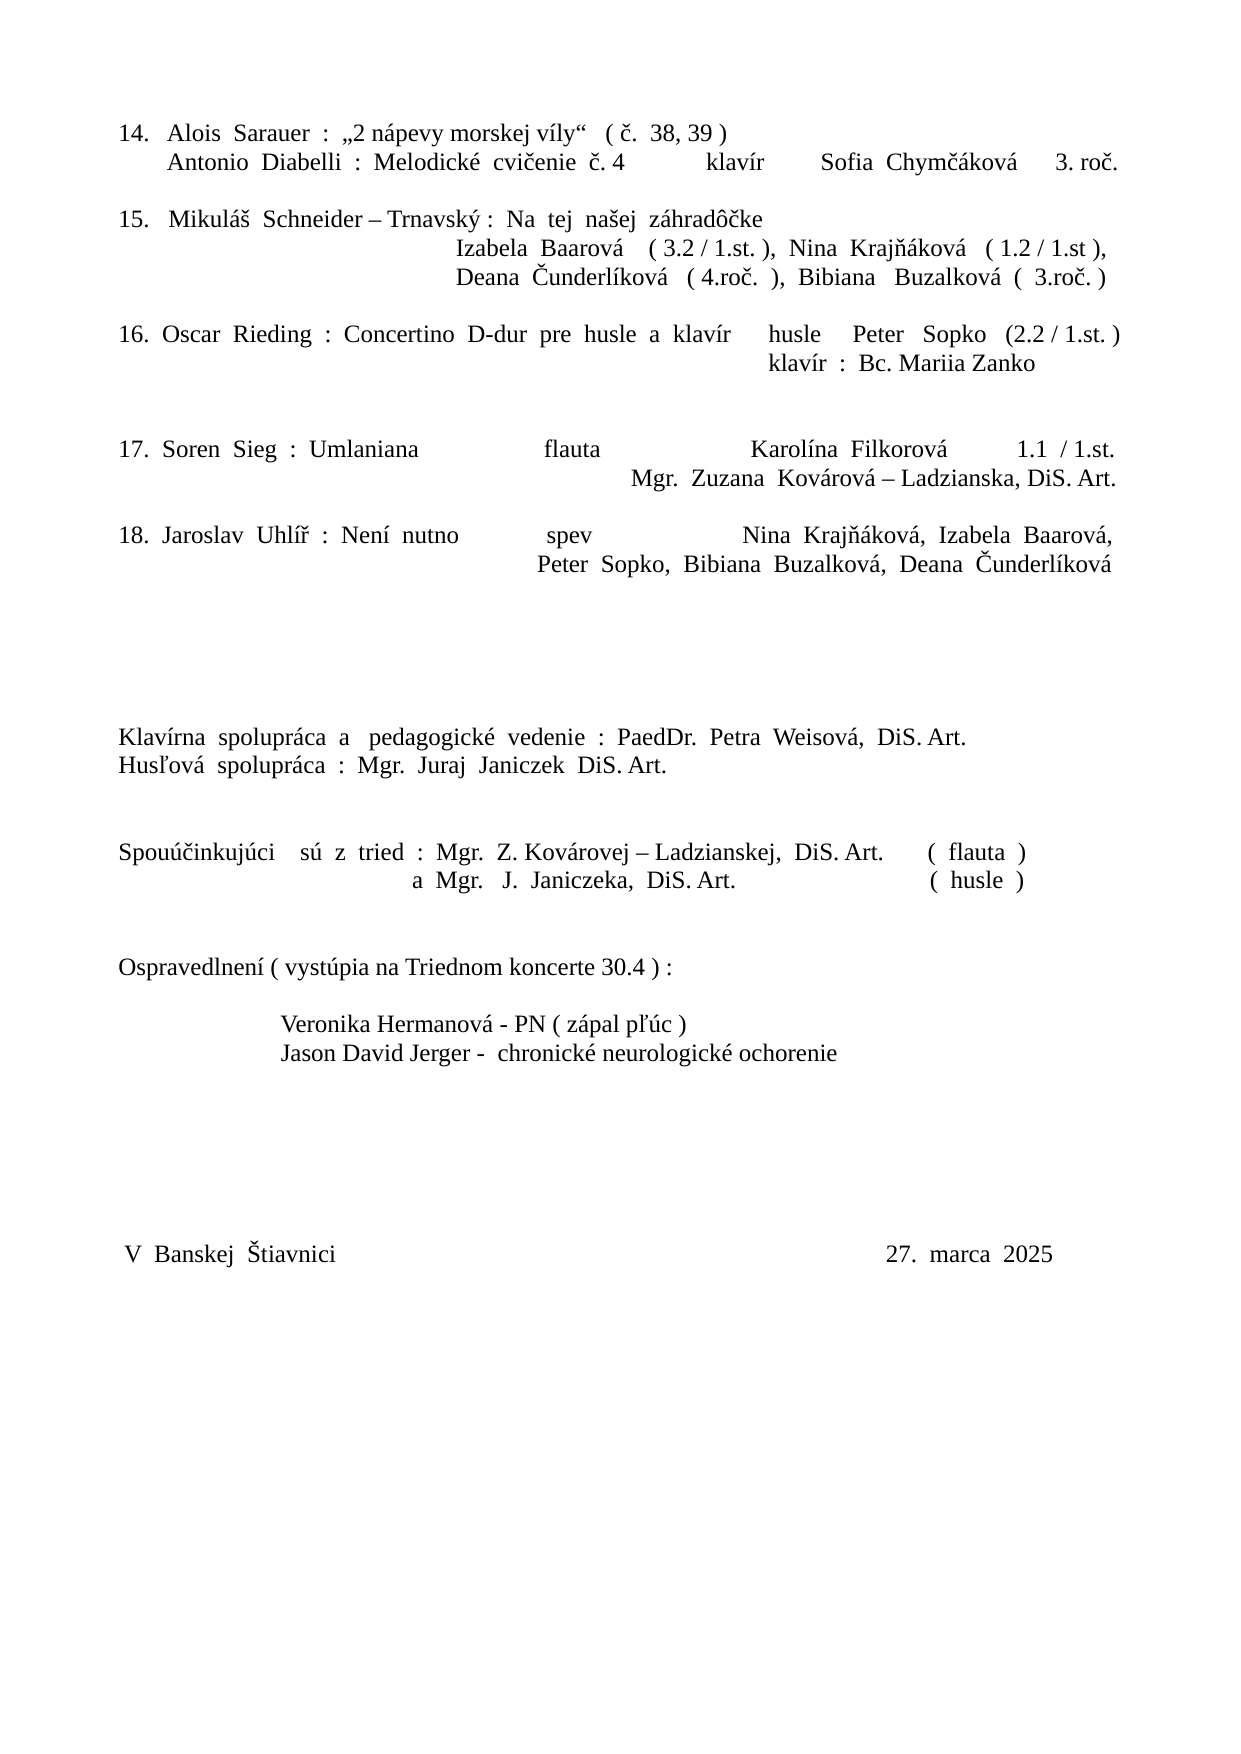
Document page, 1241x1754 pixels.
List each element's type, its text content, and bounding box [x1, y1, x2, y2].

text Izabela Baarová ( 3.2 / 1.st. ), Nina Krajňáková ( 1.2 / 1.st ), [118, 233, 1122, 262]
text Antonio Diabelli : Melodické cvičenie č. 4 klavír Sofia Chymčáková 3. roč. [118, 147, 1122, 176]
text Mgr. Zuzana Kovárová – Ladzianska, DiS. Art. [118, 463, 1122, 492]
text 15. Mikuláš Schneider – Trnavský : Na tej našej záhradôčke [118, 204, 1122, 233]
text Klavírna spolupráca a pedagogické vedenie : PaedDr. Petra Weisová, DiS. Art. [118, 722, 1122, 751]
text Husľová spolupráca : Mgr. Juraj Janiczek DiS. Art. [118, 751, 1122, 779]
text a Mgr. J. Janiczeka, DiS. Art. ( husle ) [118, 866, 1122, 894]
text V Banskej Štiavnici 27. marca 2025 [118, 1239, 1122, 1268]
text Ospravedlnení ( vystúpia na Triednom koncerte 30.4 ) : [118, 952, 1122, 981]
text klavír : Bc. Mariia Zanko [118, 348, 1122, 377]
text Deana Čunderlíková ( 4.roč. ), Bibiana Buzalková ( 3.roč. ) [118, 262, 1122, 291]
text Spouúčinkujúci sú z tried : Mgr. Z. Kovárovej – Ladzianskej, DiS. Art. ( flauta ) [118, 837, 1122, 866]
text Jason David Jerger - chronické neurologické ochorenie [118, 1038, 1122, 1067]
text Veronika Hermanová - PN ( zápal pľúc ) [118, 1009, 1122, 1038]
text 14. Alois Sarauer : „2 nápevy morskej víly“ ( č. 38, 39 ) [118, 118, 1122, 147]
text Peter Sopko, Bibiana Buzalková, Deana Čunderlíková [118, 549, 1122, 578]
text 18. Jaroslav Uhlíř : Není nutno spev Nina Krajňáková, Izabela Baarová, [118, 521, 1122, 549]
text 17. Soren Sieg : Umlaniana flauta Karolína Filkorová 1.1 / 1.st. [118, 434, 1122, 463]
text 16. Oscar Rieding : Concertino D-dur pre husle a klavír husle Peter Sopko (2.2 / 1.st. ) [118, 319, 1122, 348]
